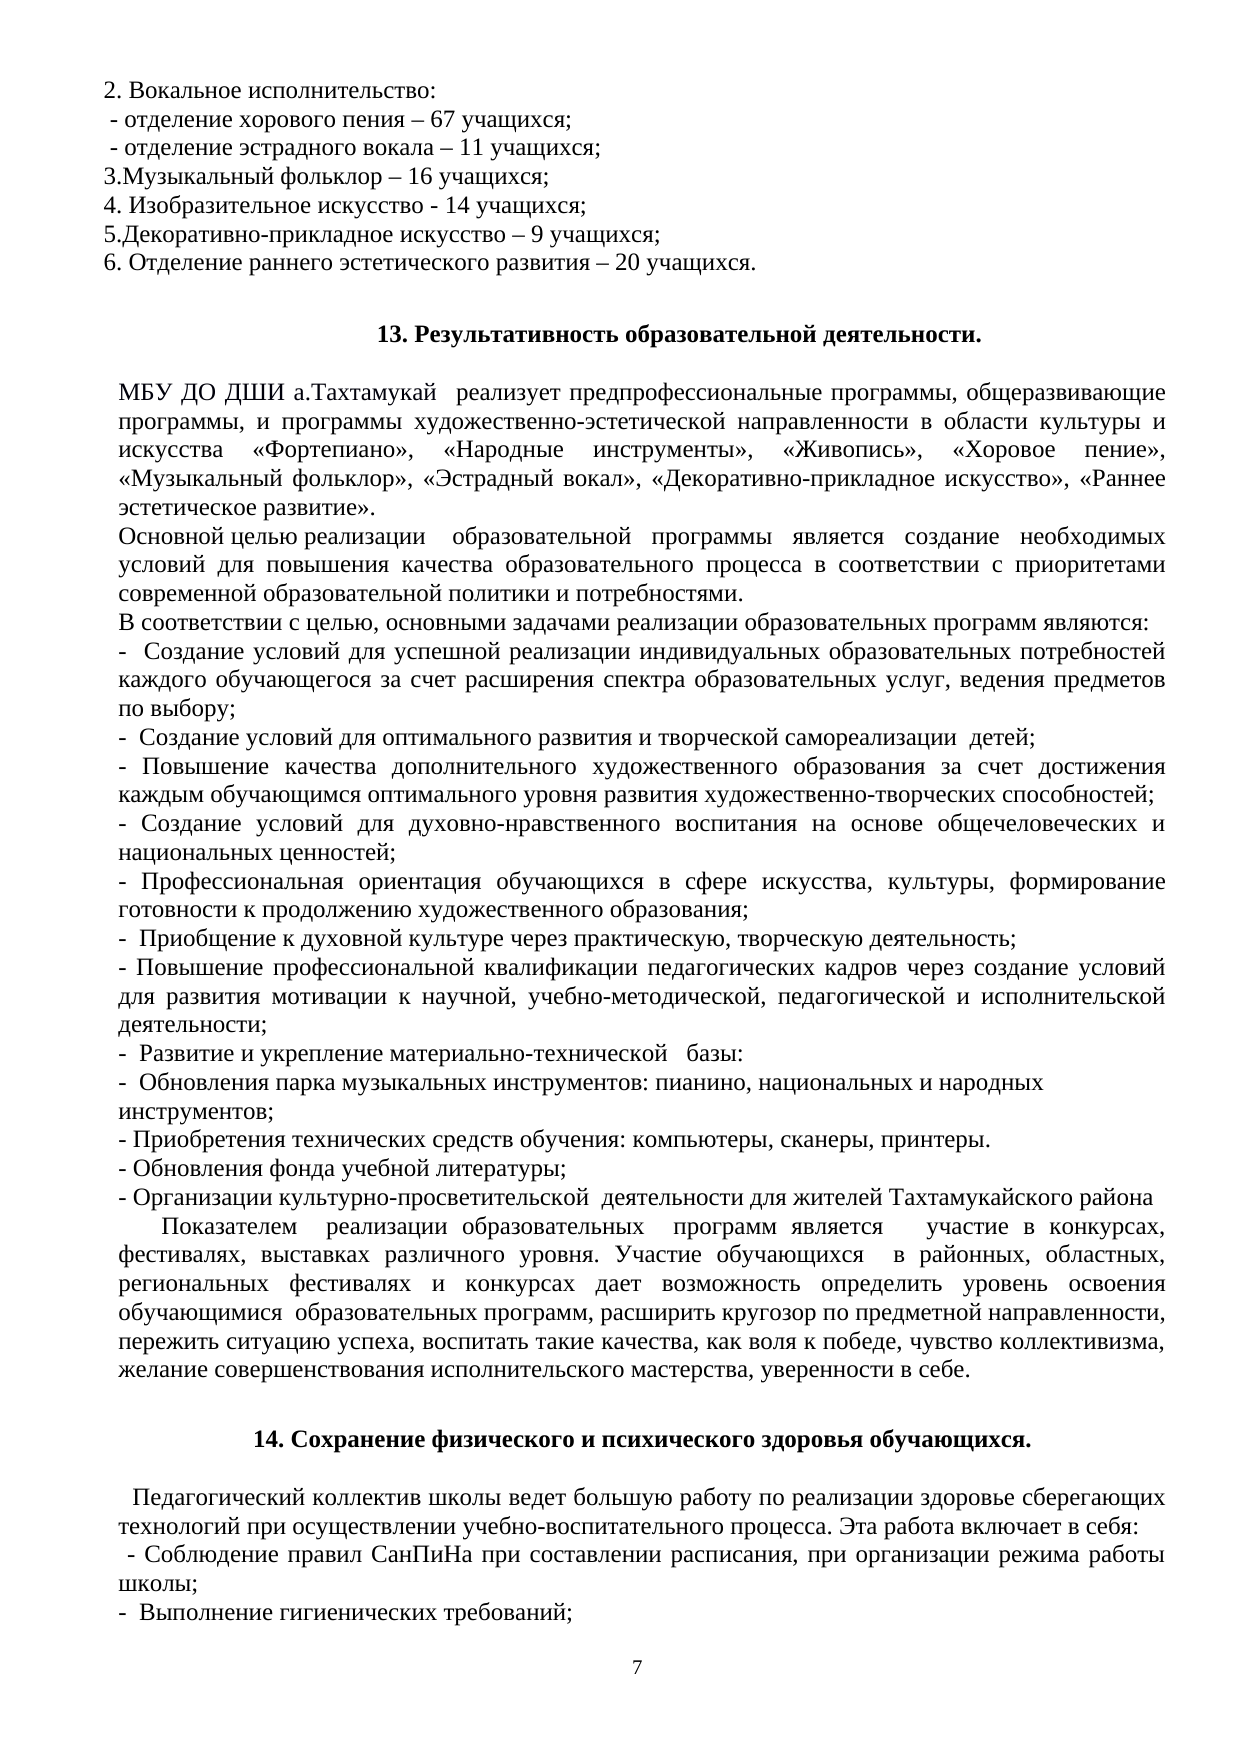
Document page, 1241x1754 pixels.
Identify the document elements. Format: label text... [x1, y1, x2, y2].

text Показателем реализации образовательных программ является участие в конкурсах, фестивалях, выставках различного уровня. Участие обучающихся в районных, областных, региональных фестивалях и конкурсах дает возможность определить уровень освоения обучающимися образовательных программ, расширить кругозор по предметной направленности, пережить ситуацию успеха, воспитать такие качества, как воля к победе, чувство коллективизма, желание совершенствования исполнительского мастерства, уверенности в себе. [118, 1211, 1167, 1383]
text Основной целью реализации образовательной программы является создание необходимых условий для повышения качества образовательного процесса в соответствии с приоритетами современной образовательной политики и потребностями. [118, 521, 1167, 607]
text - Повышение качества дополнительного художественного образования за счет достижения каждым обучающимся оптимального уровня развития художественно-творческих способностей; [118, 751, 1167, 808]
text МБУ ДО ДШИ а.Тахтамукай реализует предпрофессиональные программы, общеразвивающие программы, и программы художественно-эстетической направленности в области культуры и искусства «Фортепиано», «Народные инструменты», «Живопись», «Хоровое пение», «Музыкальный фольклор», «Эстрадный вокал», «Декоративно-прикладное искусство», «Раннее эстетическое развитие». [118, 377, 1167, 521]
text - Создание условий для оптимального развития и творческой самореализации детей; [118, 722, 1167, 751]
text - Создание условий для духовно-нравственного воспитания на основе общечеловеческих и национальных ценностей; [118, 808, 1167, 866]
text 13. Результативность образовательной деятельности. [192, 319, 1167, 348]
text 14. Сохранение физического и психического здоровья обучающихся. [118, 1424, 1167, 1453]
text - Профессиональная ориентация обучающихся в сфере искусства, культуры, формирование готовности к продолжению художественного образования; [118, 866, 1167, 923]
text - Выполнение гигиенических требований; [118, 1597, 1167, 1626]
text 4. Изобразительное искусство - 14 учащихся; [103, 190, 1167, 219]
text - отделение хорового пения – 67 учащихся; [103, 104, 1167, 132]
text 2. Вокальное исполнительство: [103, 75, 1167, 104]
text - Обновления парка музыкальных инструментов: пианино, национальных и народных инструментов; [118, 1067, 1167, 1124]
text - Приобщение к духовной культуре через практическую, творческую деятельность; [118, 923, 1167, 952]
text В соответствии с целью, основными задачами реализации образовательных программ являются: [118, 607, 1167, 636]
text 6. Отделение раннего эстетического развития – 20 учащихся. [103, 247, 1167, 276]
text - Развитие и укрепление материально-технической базы: [118, 1038, 1167, 1067]
text - Соблюдение правил СанПиНа при составлении расписания, при организации режима работы школы; [118, 1539, 1167, 1597]
text Педагогический коллектив школы ведет большую работу по реализации здоровье сберегающих технологий при осуществлении учебно-воспитательного процесса. Эта работа включает в себя: [118, 1482, 1167, 1539]
text - Обновления фонда учебной литературы; [118, 1153, 1167, 1182]
text - Создание условий для успешной реализации индивидуальных образовательных потребностей каждого обучающегося за счет расширения спектра образовательных услуг, ведения предметов по выбору; [118, 636, 1167, 722]
text 5.Декоративно-прикладное искусство – 9 учащихся; [103, 219, 1167, 247]
text - Организации культурно-просветительской деятельности для жителей Тахтамукайского района [118, 1182, 1167, 1211]
text - Приобретения технических средств обучения: компьютеры, сканеры, принтеры. [118, 1124, 1167, 1153]
text - Повышение профессиональной квалификации педагогических кадров через создание условий для развития мотивации к научной, учебно-методической, педагогической и исполнительской деятельности; [118, 952, 1167, 1038]
text 3.Музыкальный фольклор – 16 учащихся; [103, 161, 1167, 190]
text - отделение эстрадного вокала – 11 учащихся; [103, 132, 1167, 161]
